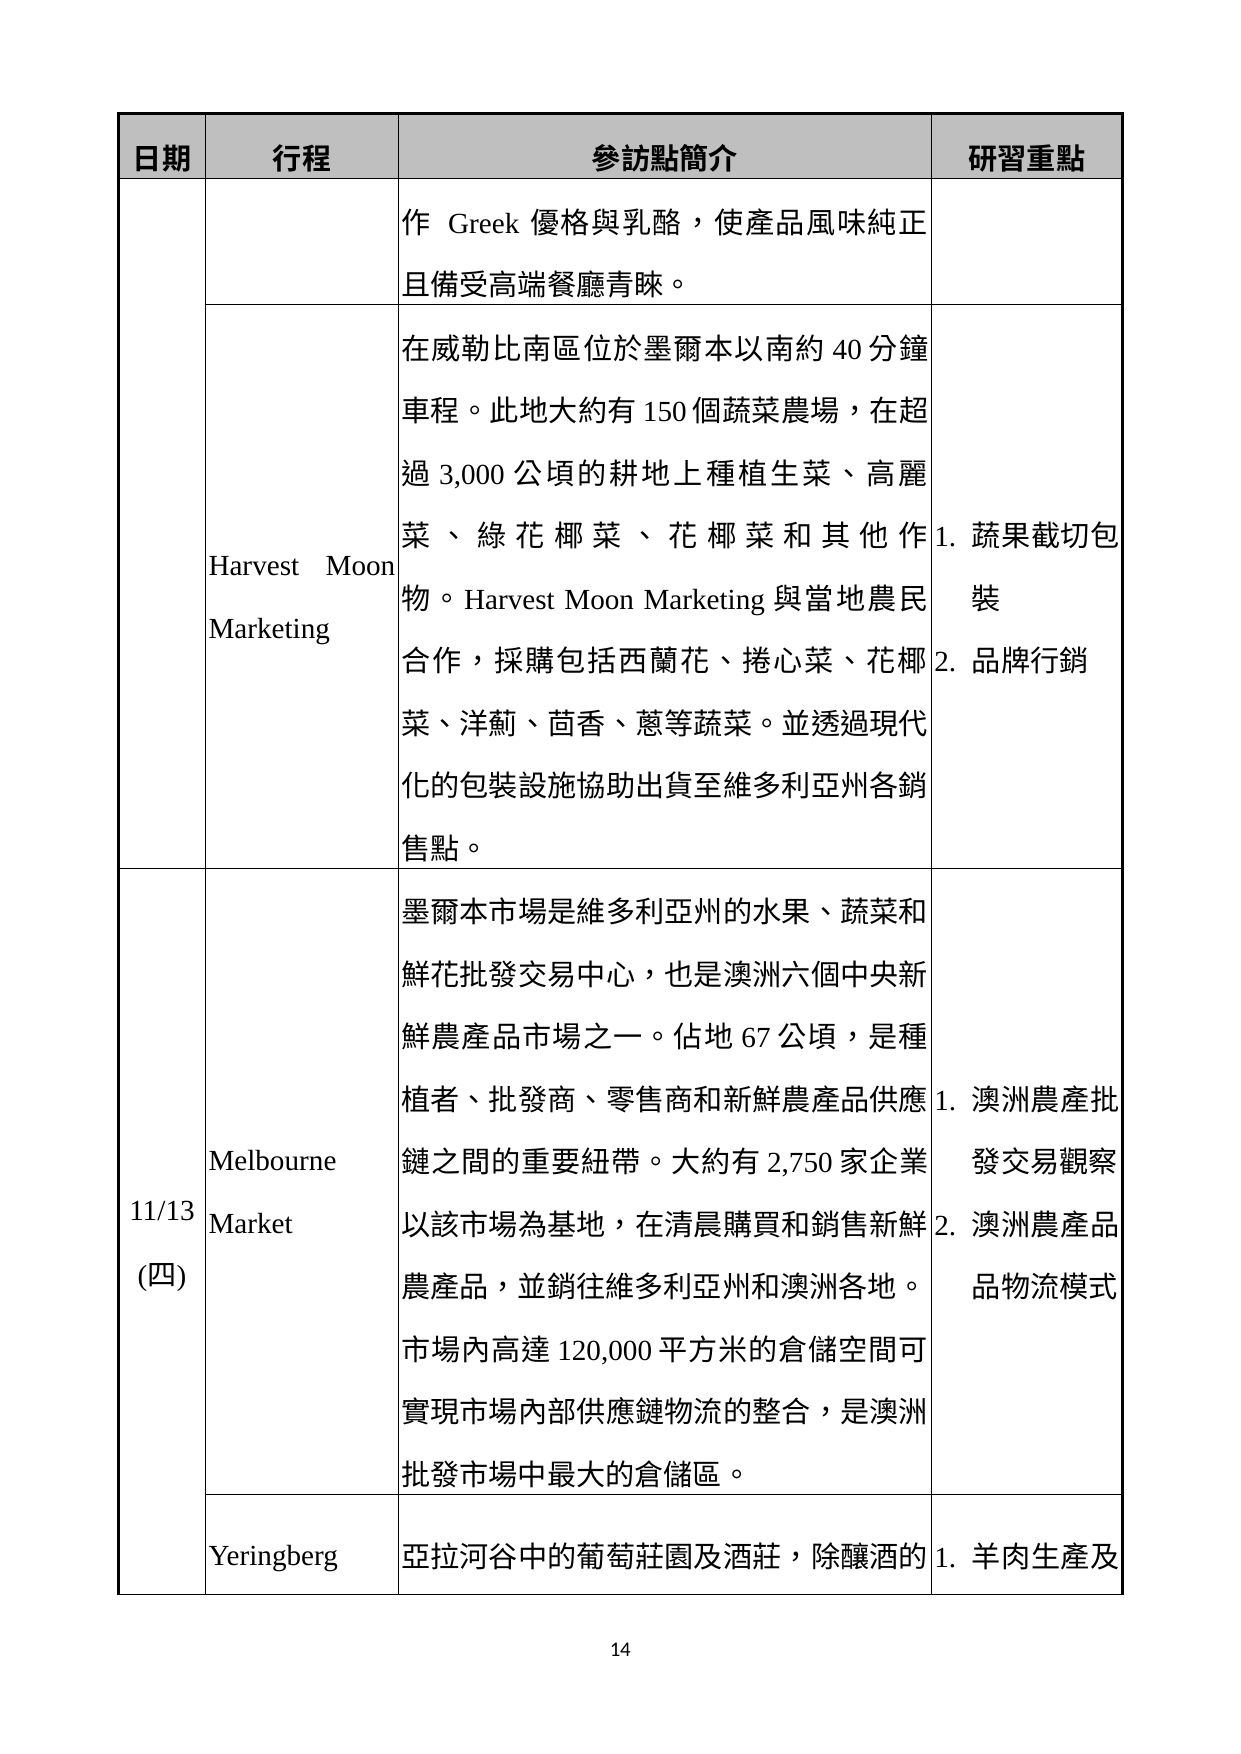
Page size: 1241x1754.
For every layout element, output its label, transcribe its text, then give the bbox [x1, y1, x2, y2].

table_header 日期 [120, 115, 205, 178]
table_header 參訪點簡介 [399, 115, 931, 178]
table_header 研習重點 [932, 115, 1121, 178]
table_cell Harvest Moon Marketing [206, 305, 398, 867]
table_cell 墨爾本市場是維多利亞州的水果、蔬菜和鮮花批發交易中心，也是澳洲六個中央新鮮農產品市場之一。佔地67公頃，是種植者、批發商、零售商和新鮮農產品供應鏈之間的重要紐帶。大約有2,750家企業以該市場為基地，在清晨購買和銷售新鮮農產品，並銷往維多利亞州和澳洲各地。 市場內高達120,000平方米的倉儲空間可實現市場內部供應鏈物流的整合，是澳洲批發市場中最大的倉儲區。 [399, 869, 931, 1493]
table_cell Yeringberg [206, 1495, 398, 1594]
table_cell 作 Greek 優格與乳酪，使產品風味純正且備受高端餐廳青睞。 [399, 179, 931, 304]
table_cell 亞拉河谷中的葡萄莊園及酒莊，除釀酒的 [399, 1495, 931, 1594]
table_cell [206, 179, 398, 304]
table_cell 蔬果截切包裝 品牌行銷 [932, 305, 1121, 867]
table_cell 在威勒比南區位於墨爾本以南約40分鐘車程。此地大約有150個蔬菜農場，在超過3,000公頃的耕地上種植生菜、高麗菜、綠花椰菜、花椰菜和其他作物。Harvest Moon Marketing與當地農民合作，採購包括西蘭花、捲心菜、花椰菜、洋薊、茴香、蔥等蔬菜。並透過現代化的包裝設施協助出貨至維多利亞州各銷售點。 [399, 305, 931, 867]
table_cell 11/13 (四) [120, 869, 205, 1594]
table_header 行程 [206, 115, 398, 178]
table_cell [932, 179, 1121, 304]
table_cell Melbourne Market [206, 869, 398, 1493]
table_cell [120, 179, 205, 867]
table_cell 澳洲農產批發交易觀察 澳洲農產品品物流模式 [932, 869, 1121, 1493]
table_cell 羊肉生產及管理模式 產地到餐桌的推廣、行銷策略 [932, 1495, 1121, 1594]
